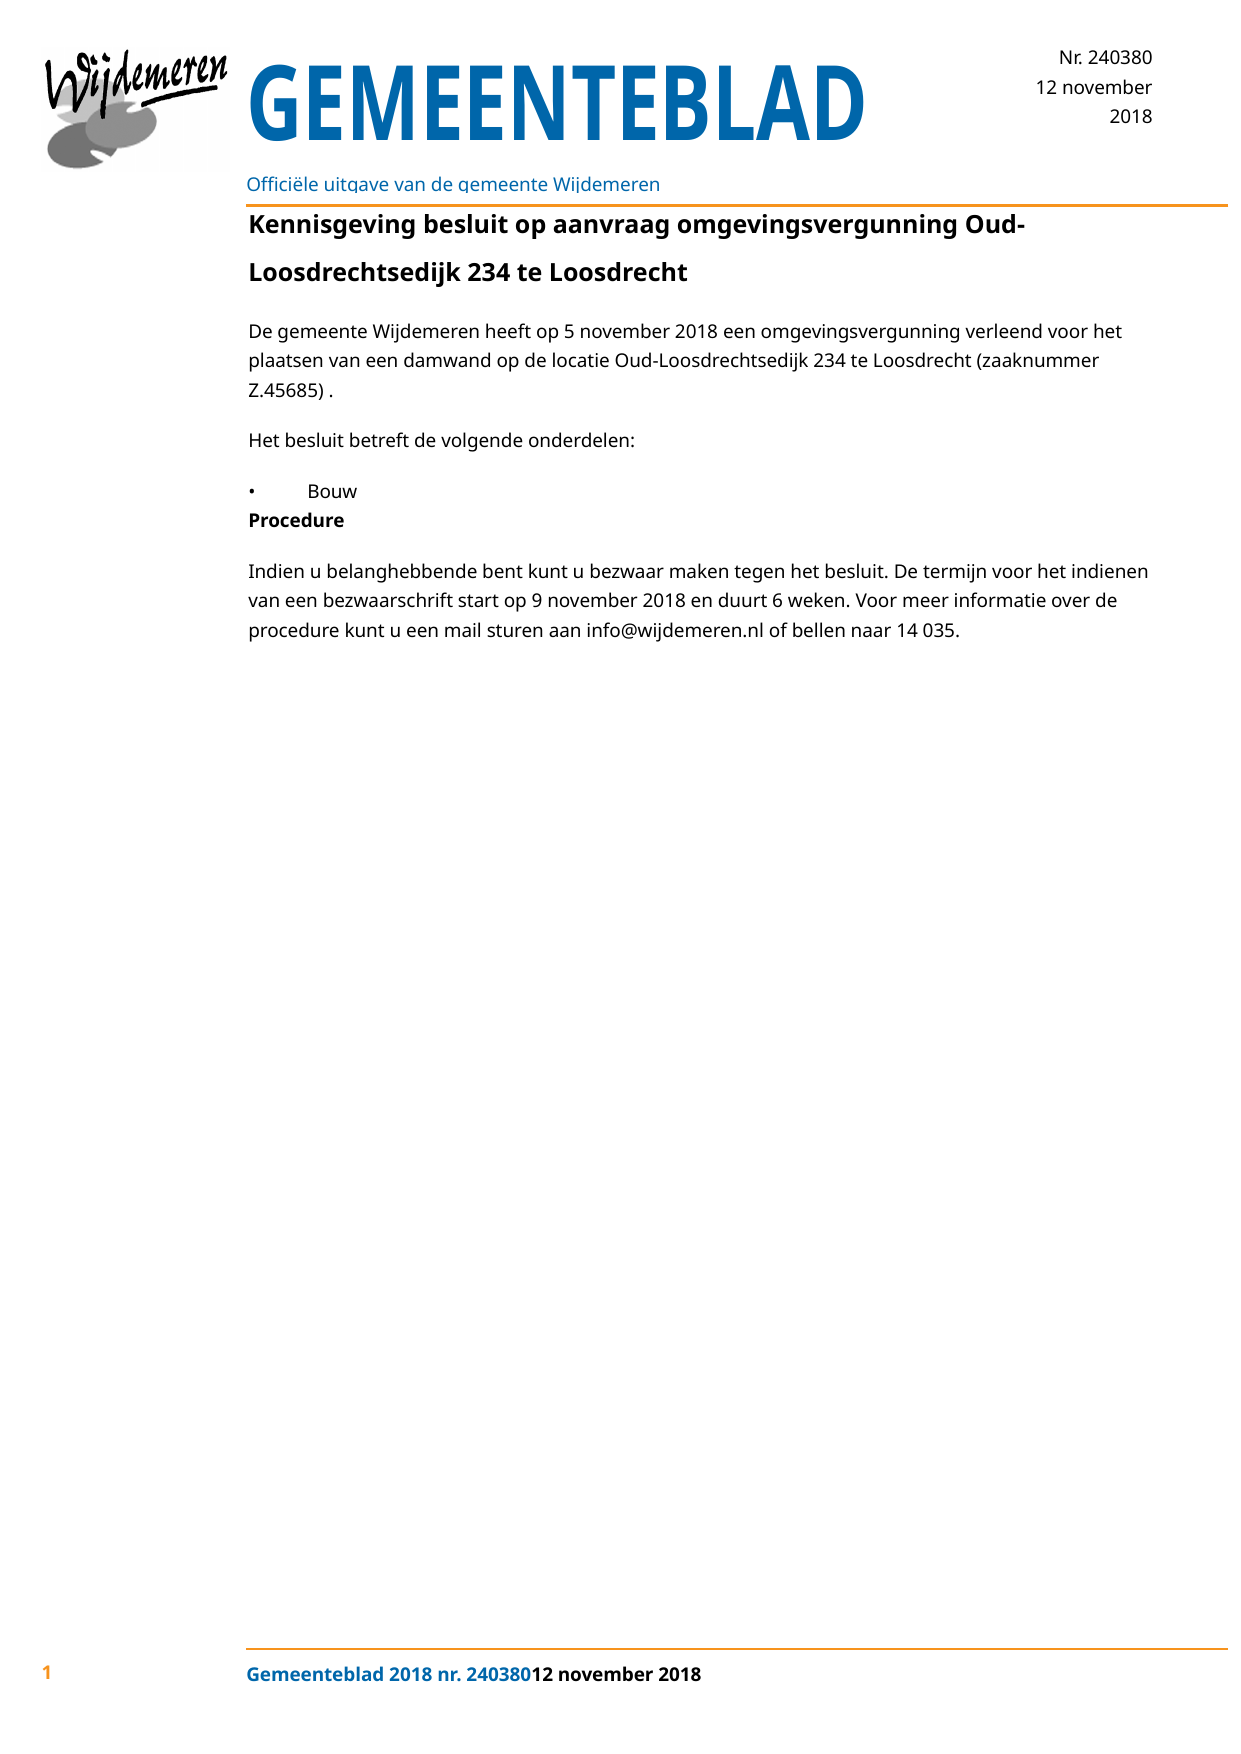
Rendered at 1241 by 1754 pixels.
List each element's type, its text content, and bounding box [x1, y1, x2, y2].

text Procedure [248, 507, 1152, 533]
picture [41, 47, 231, 172]
text Het besluit betreft de volgende onderdelen: [248, 427, 1152, 453]
text De gemeente Wijdemeren heeft op 5 november 2018 een omgevingsvergunning verleend voor het plaatsen van een damwand op de locatie Oud-Loosdrechtsedijk 234 te Loosdrecht (zaaknummer Z.45685) . [248, 318, 1152, 403]
list Bouw [248, 478, 1152, 504]
text Kennisgeving besluit op aanvraag omgevingsvergunning Oud-Loosdrechtsedijk 234 te Loosdrecht [248, 207, 1152, 288]
text Indien u belanghebbende bent kunt u bezwaar maken tegen het besluit. De termijn voor het indienen van een bezwaarschrift start op 9 november 2018 en duurt 6 weken. Voor meer informatie over de procedure kunt u een mail sturen aan info@wijdemeren.nl of bellen naar 14 035. [248, 558, 1152, 643]
